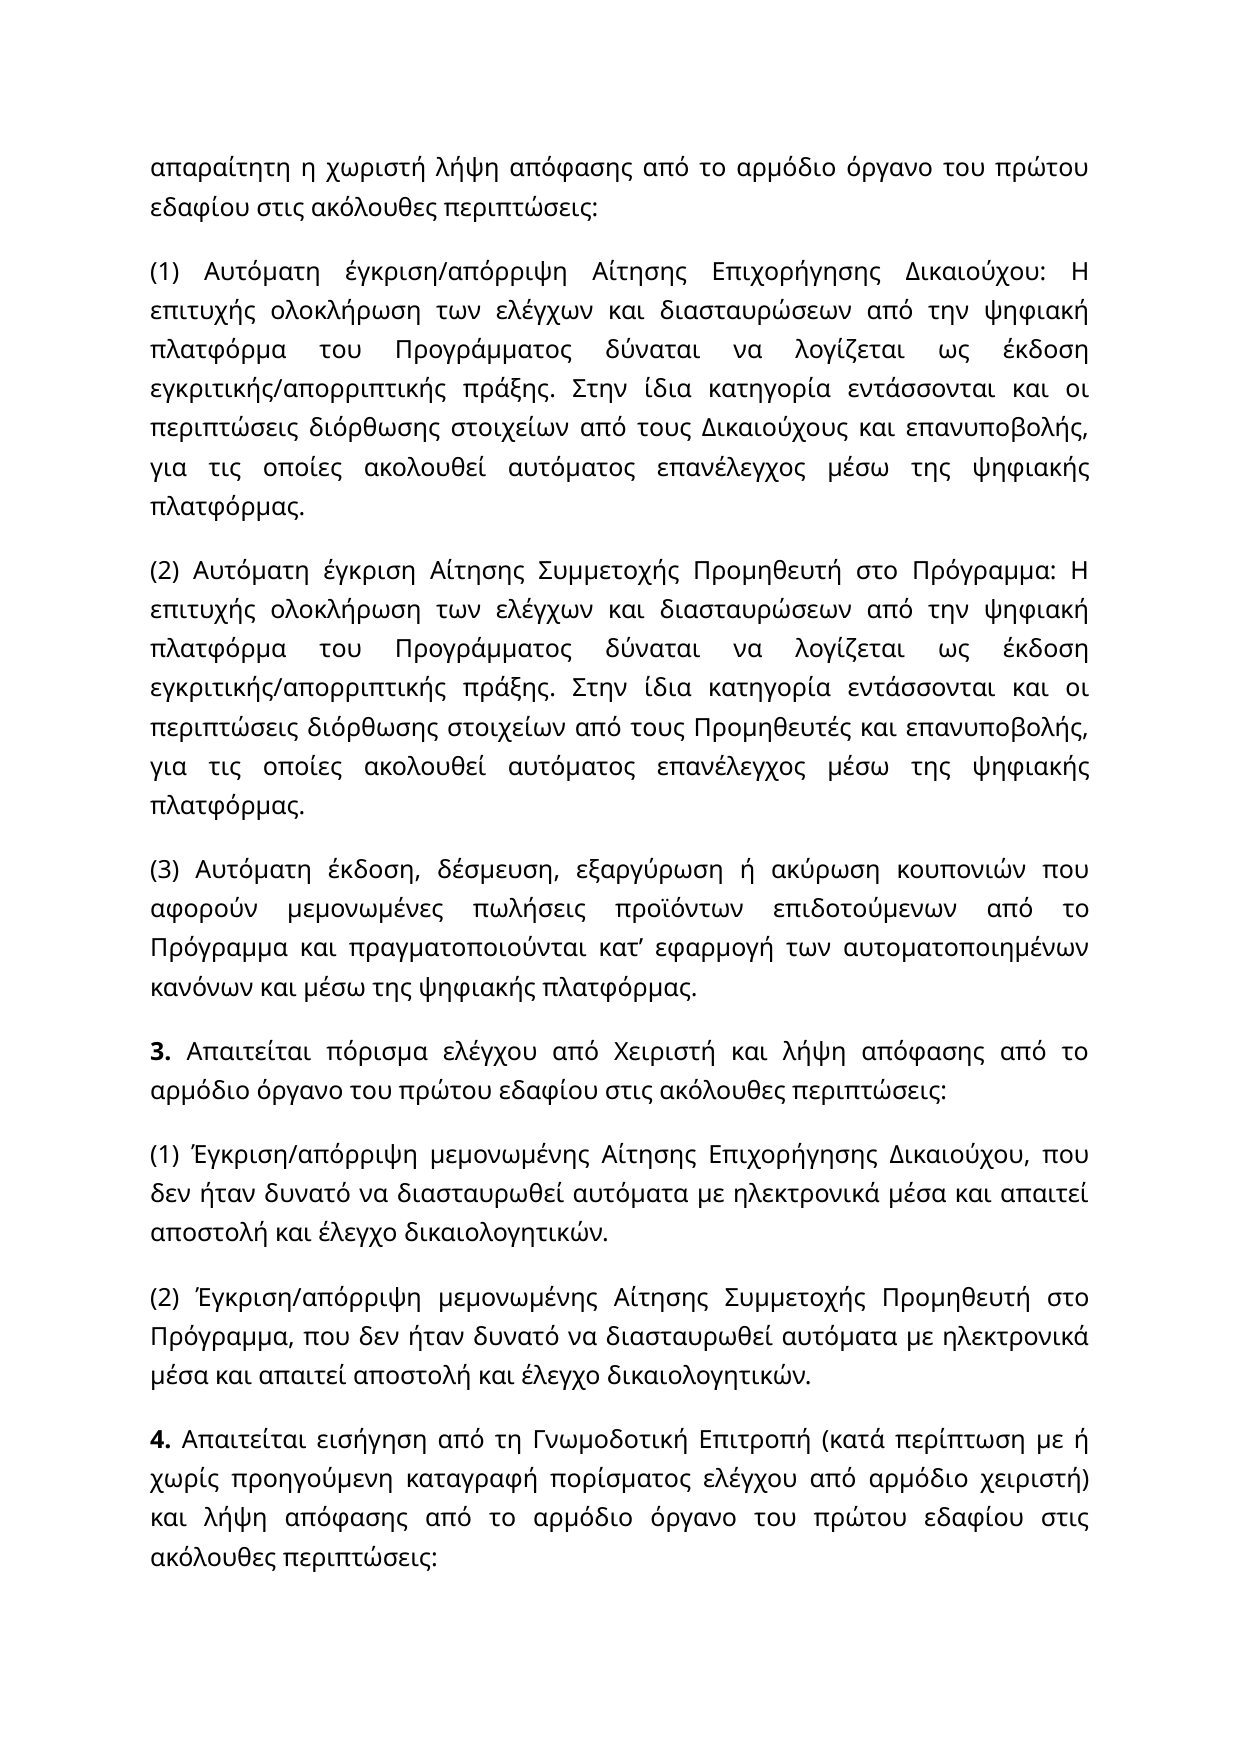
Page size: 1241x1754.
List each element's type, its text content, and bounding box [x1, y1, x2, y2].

text απαραίτητη η χωριστή λήψη απόφασης από το αρμόδιο όργανο του πρώτου εδαφίου στις ακόλουθες περιπτώσεις: [150, 150, 1090, 223]
text (1) Έγκριση/απόρριψη μεμονωμένης Αίτησης Επιχορήγησης Δικαιούχου, που δεν ήταν δυνατό να διασταυρωθεί αυτόματα με ηλεκτρονικά μέσα και απαιτεί αποστολή και έλεγχο δικαιολογητικών. [150, 1137, 1090, 1249]
text 3. Απαιτείται πόρισμα ελέγχου από Χειριστή και λήψη απόφασης από το αρμόδιο όργανο του πρώτου εδαφίου στις ακόλουθες περιπτώσεις: [150, 1033, 1090, 1107]
text (1) Αυτόματη έγκριση/απόρριψη Αίτησης Επιχορήγησης Δικαιούχου: Η επιτυχής ολοκλήρωση των ελέγχων και διασταυρώσεων από την ψηφιακή πλατφόρμα του Προγράμματος δύναται να λογίζεται ως έκδοση εγκριτικής/απορριπτικής πράξης. Στην ίδια κατηγορία εντάσσονται και οι περιπτώσεις διόρθωσης στοιχείων από τους Δικαιούχους και επανυποβολής, για τις οποίες ακολουθεί αυτόματος επανέλεγχος μέσω της ψηφιακής πλατφόρμας. [150, 253, 1090, 522]
text (3) Αυτόματη έκδοση, δέσμευση, εξαργύρωση ή ακύρωση κουπονιών που αφορούν μεμονωμένες πωλήσεις προϊόντων επιδοτούμενων από το Πρόγραμμα και πραγματοποιούνται κατ’ εφαρμογή των αυτοματοποιημένων κανόνων και μέσω της ψηφιακής πλατφόρμας. [150, 852, 1090, 1003]
text (2) Έγκριση/απόρριψη μεμονωμένης Αίτησης Συμμετοχής Προμηθευτή στο Πρόγραμμα, που δεν ήταν δυνατό να διασταυρωθεί αυτόματα με ηλεκτρονικά μέσα και απαιτεί αποστολή και έλεγχο δικαιολογητικών. [150, 1279, 1090, 1392]
text 4. Απαιτείται εισήγηση από τη Γνωμοδοτική Επιτροπή (κατά περίπτωση με ή χωρίς προηγούμενη καταγραφή πορίσματος ελέγχου από αρμόδιο χειριστή) και λήψη απόφασης από το αρμόδιο όργανο του πρώτου εδαφίου στις ακόλουθες περιπτώσεις: [150, 1422, 1090, 1573]
text (2) Αυτόματη έγκριση Αίτησης Συμμετοχής Προμηθευτή στο Πρόγραμμα: Η επιτυχής ολοκλήρωση των ελέγχων και διασταυρώσεων από την ψηφιακή πλατφόρμα του Προγράμματος δύναται να λογίζεται ως έκδοση εγκριτικής/απορριπτικής πράξης. Στην ίδια κατηγορία εντάσσονται και οι περιπτώσεις διόρθωσης στοιχείων από τους Προμηθευτές και επανυποβολής, για τις οποίες ακολουθεί αυτόματος επανέλεγχος μέσω της ψηφιακής πλατφόρμας. [150, 552, 1090, 822]
